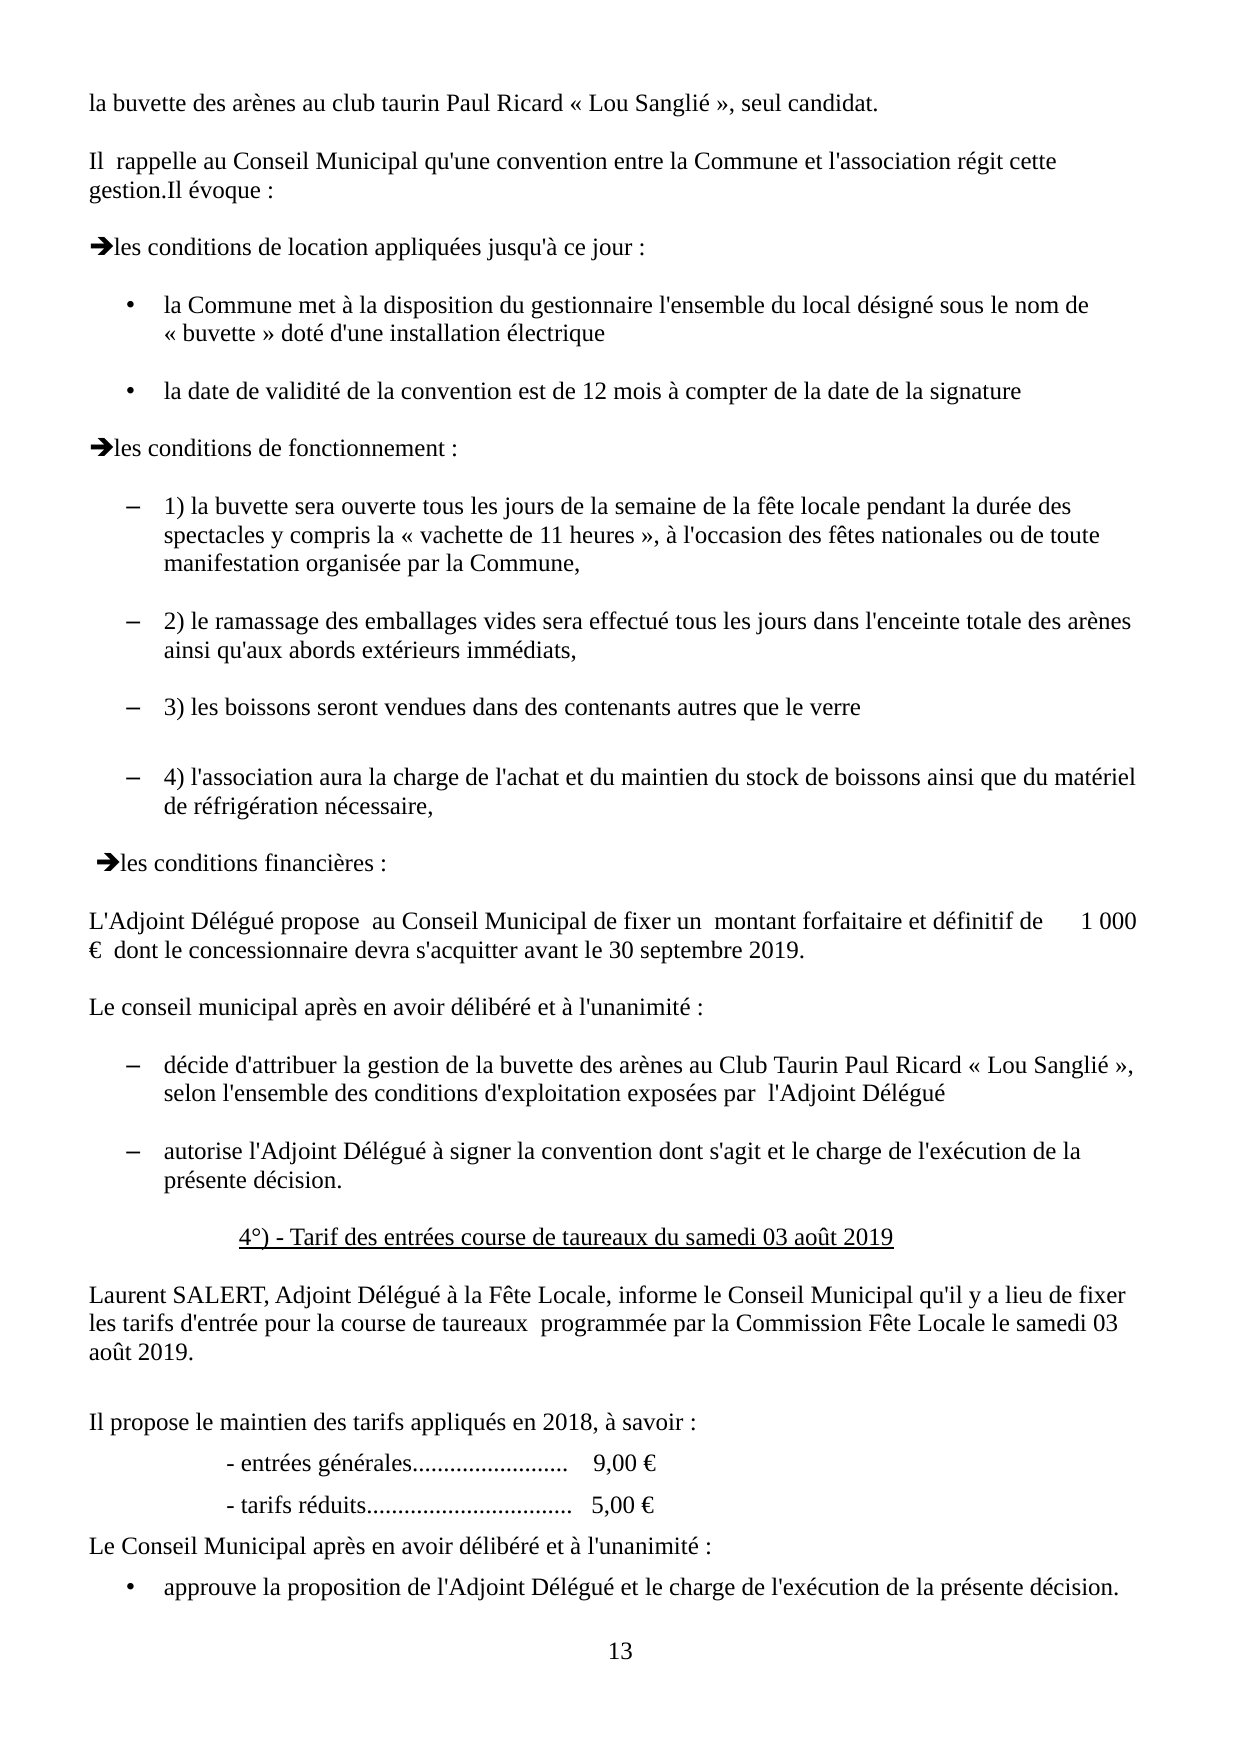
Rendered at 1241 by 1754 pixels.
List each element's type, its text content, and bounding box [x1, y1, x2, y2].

text les conditions de fonctionnement : [88, 433, 1152, 462]
list 1) la buvette sera ouverte tous les jours de la semaine de la fête locale pendant la durée des spectacles y compris la « vachette de 11 heures », à l'occasion des fêtes nationales ou de toute manifestation organisée par la Commune, [126, 491, 1152, 577]
list la Commune met à la disposition du gestionnaire l'ensemble du local désigné sous le nom de « buvette » doté d'une installation électrique [126, 290, 1152, 347]
text Le Conseil Municipal après en avoir délibéré et à l'unanimité : [88, 1531, 1152, 1560]
list 4) l'association aura la charge de l'achat et du maintien du stock de boissons ainsi que du matériel de réfrigération nécessaire, [126, 762, 1152, 820]
text Il propose le maintien des tarifs appliqués en 2018, à savoir : [88, 1407, 1152, 1436]
text la buvette des arènes au club taurin Paul Ricard « Lou Sanglié », seul candidat. [88, 88, 1152, 117]
list 2) le ramassage des emballages vides sera effectué tous les jours dans l'enceinte totale des arènes ainsi qu'aux abords extérieurs immédiats, [126, 606, 1152, 663]
text - entrées générales......................... 9,00 € [88, 1448, 1152, 1477]
list approuve la proposition de l'Adjoint Délégué et le charge de l'exécution de la présente décision. [126, 1572, 1152, 1601]
list 4°) - Tarif des entrées course de taureaux du samedi 03 août 2019 [201, 1222, 1152, 1251]
text Laurent SALERT, Adjoint Délégué à la Fête Locale, informe le Conseil Municipal qu'il y a lieu de fixer les tarifs d'entrée pour la course de taureaux programmée par la Commission Fête Locale le samedi 03 août 2019. [88, 1280, 1152, 1366]
list la date de validité de la convention est de 12 mois à compter de la date de la signature [126, 376, 1152, 405]
text - tarifs réduits................................. 5,00 € [88, 1490, 1152, 1518]
list autorise l'Adjoint Délégué à signer la convention dont s'agit et le charge de l'exécution de la présente décision. [126, 1136, 1152, 1193]
text les conditions financières : [88, 848, 1152, 877]
list 3) les boissons seront vendues dans des contenants autres que le verre [126, 692, 1152, 721]
text L'Adjoint Délégué propose au Conseil Municipal de fixer un montant forfaitaire et définitif de 1 000 € dont le concessionnaire devra s'acquitter avant le 30 septembre 2019. [88, 906, 1152, 963]
text Il rappelle au Conseil Municipal qu'une convention entre la Commune et l'association régit cette gestion.Il évoque : [88, 146, 1152, 203]
text Le conseil municipal après en avoir délibéré et à l'unanimité : [88, 992, 1152, 1021]
list décide d'attribuer la gestion de la buvette des arènes au Club Taurin Paul Ricard « Lou Sanglié », selon l'ensemble des conditions d'exploitation exposées par l'Adjoint Délégué [126, 1050, 1152, 1107]
text les conditions de location appliquées jusqu'à ce jour : [88, 232, 1152, 261]
